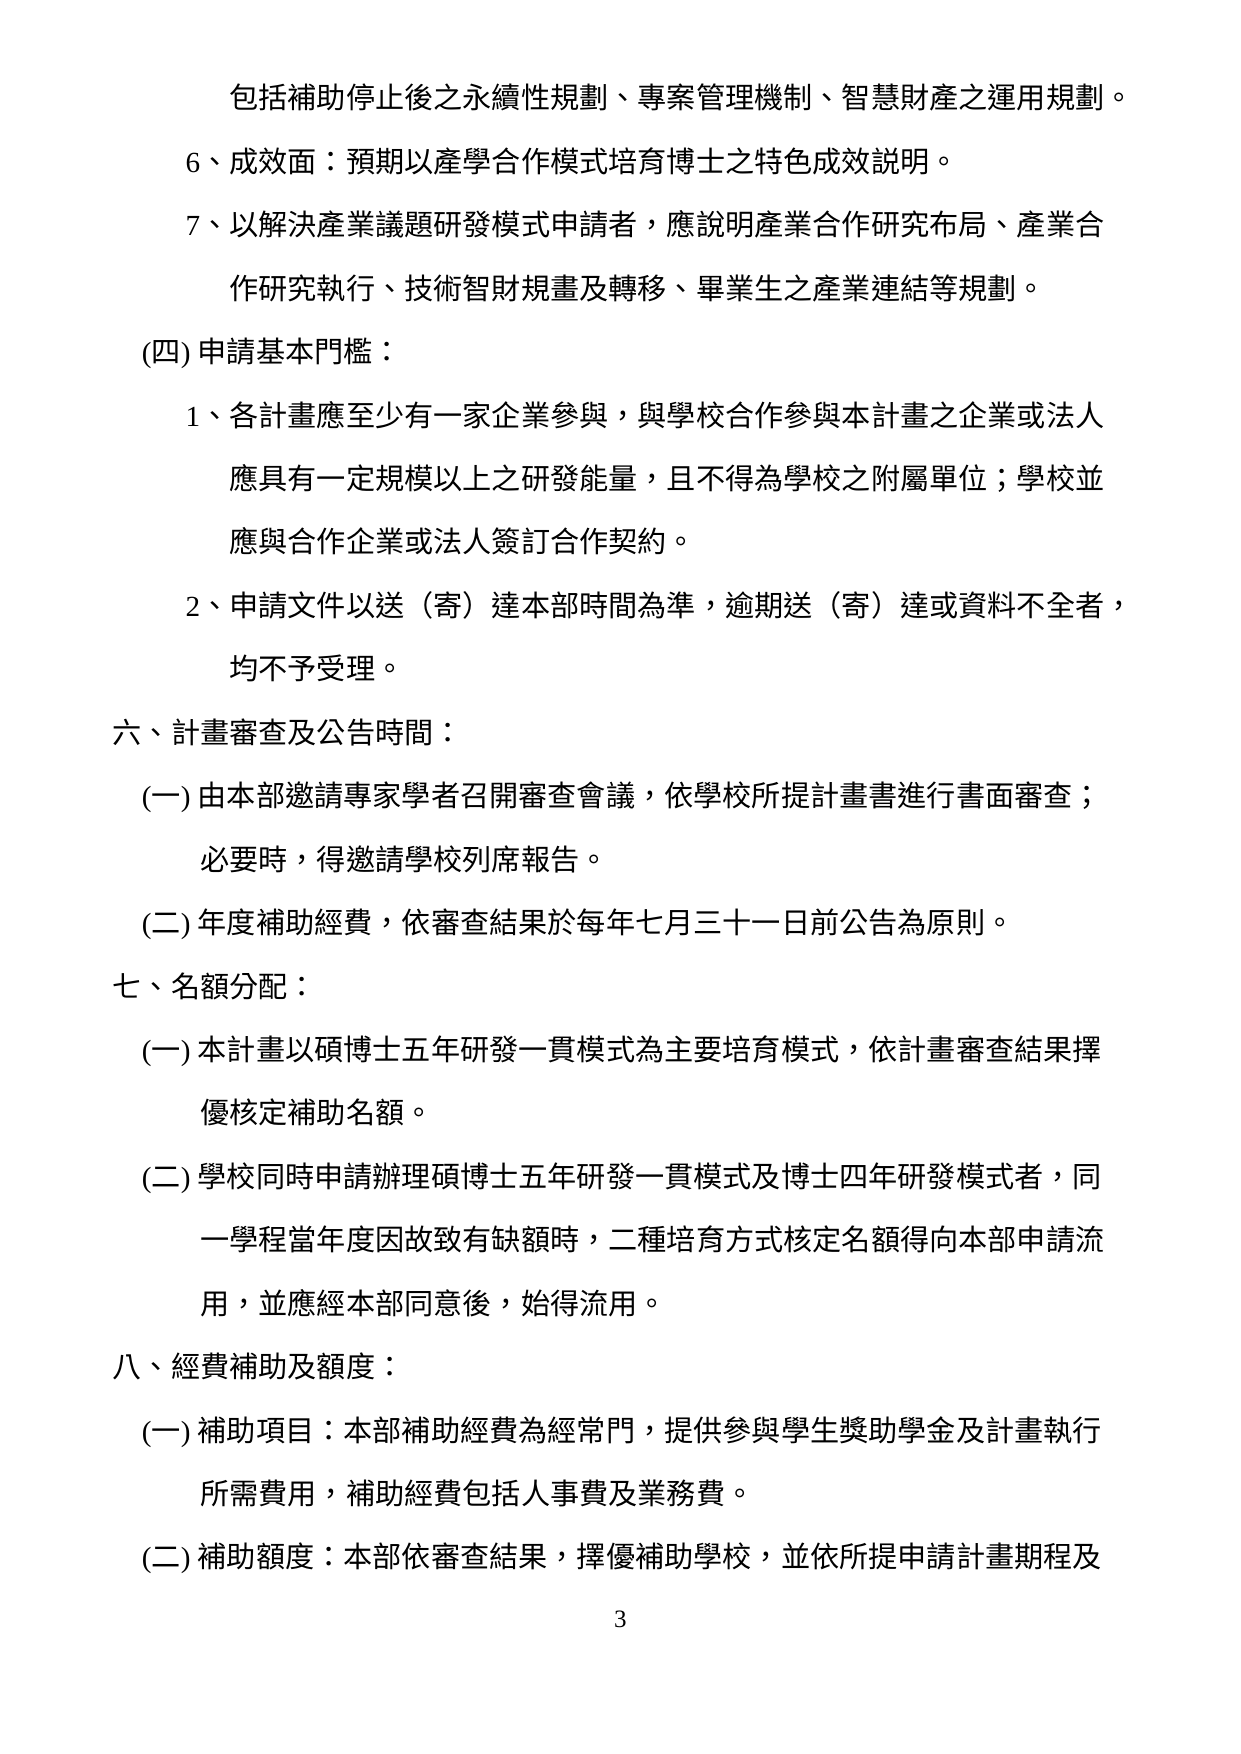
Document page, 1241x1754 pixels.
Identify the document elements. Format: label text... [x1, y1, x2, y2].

text 7、以解決產業議題研發模式申請者，應說明產業合作研究布局、產業合作研究執行、技術智財規畫及轉移、畢業生之產業連結等規劃。 [185, 202, 1128, 308]
text (二) 補助額度：本部依審查結果，擇優補助學校，並依所提申請計畫期程及 [142, 1534, 1128, 1576]
text 6、成效面：預期以產學合作模式培育博士之特色成效説明。 [185, 138, 1128, 181]
text 1、各計畫應至少有一家企業參與，與學校合作參與本計畫之企業或法人應具有一定規模以上之研發能量，且不得為學校之附屬單位；學校並應與合作企業或法人簽訂合作契約。 [185, 392, 1128, 561]
text (一) 本計畫以碩博士五年研發一貫模式為主要培育模式，依計畫審查結果擇優核定補助名額。 [142, 1027, 1128, 1132]
text 七、名額分配： [112, 963, 1128, 1005]
text (一) 由本部邀請專家學者召開審查會議，依學校所提計畫書進行書面審查；必要時，得邀請學校列席報告。 [142, 773, 1128, 878]
text 六、計畫審查及公告時間： [112, 709, 1128, 752]
text (四) 申請基本門檻： [142, 329, 1128, 371]
text 八、經費補助及額度： [112, 1344, 1128, 1386]
text (二) 學校同時申請辦理碩博士五年研發一貫模式及博士四年研發模式者，同一學程當年度因故致有缺額時，二種培育方式核定名額得向本部申請流用，並應經本部同意後，始得流用。 [142, 1153, 1128, 1323]
text 2、申請文件以送（寄）達本部時間為準，逾期送（寄）達或資料不全者，均不予受理。 [185, 582, 1128, 688]
text 5、行政面：對推動單位（系所或學程）之各項全校性專業行政支援規劃，包括補助停止後之永續性規劃、專案管理機制、智慧財產之運用規劃。 [185, 75, 1128, 117]
text (一) 補助項目：本部補助經費為經常門，提供參與學生獎助學金及計畫執行所需費用，補助經費包括人事費及業務費。 [142, 1407, 1128, 1513]
text (二) 年度補助經費，依審查結果於每年七月三十一日前公告為原則。 [142, 900, 1128, 942]
